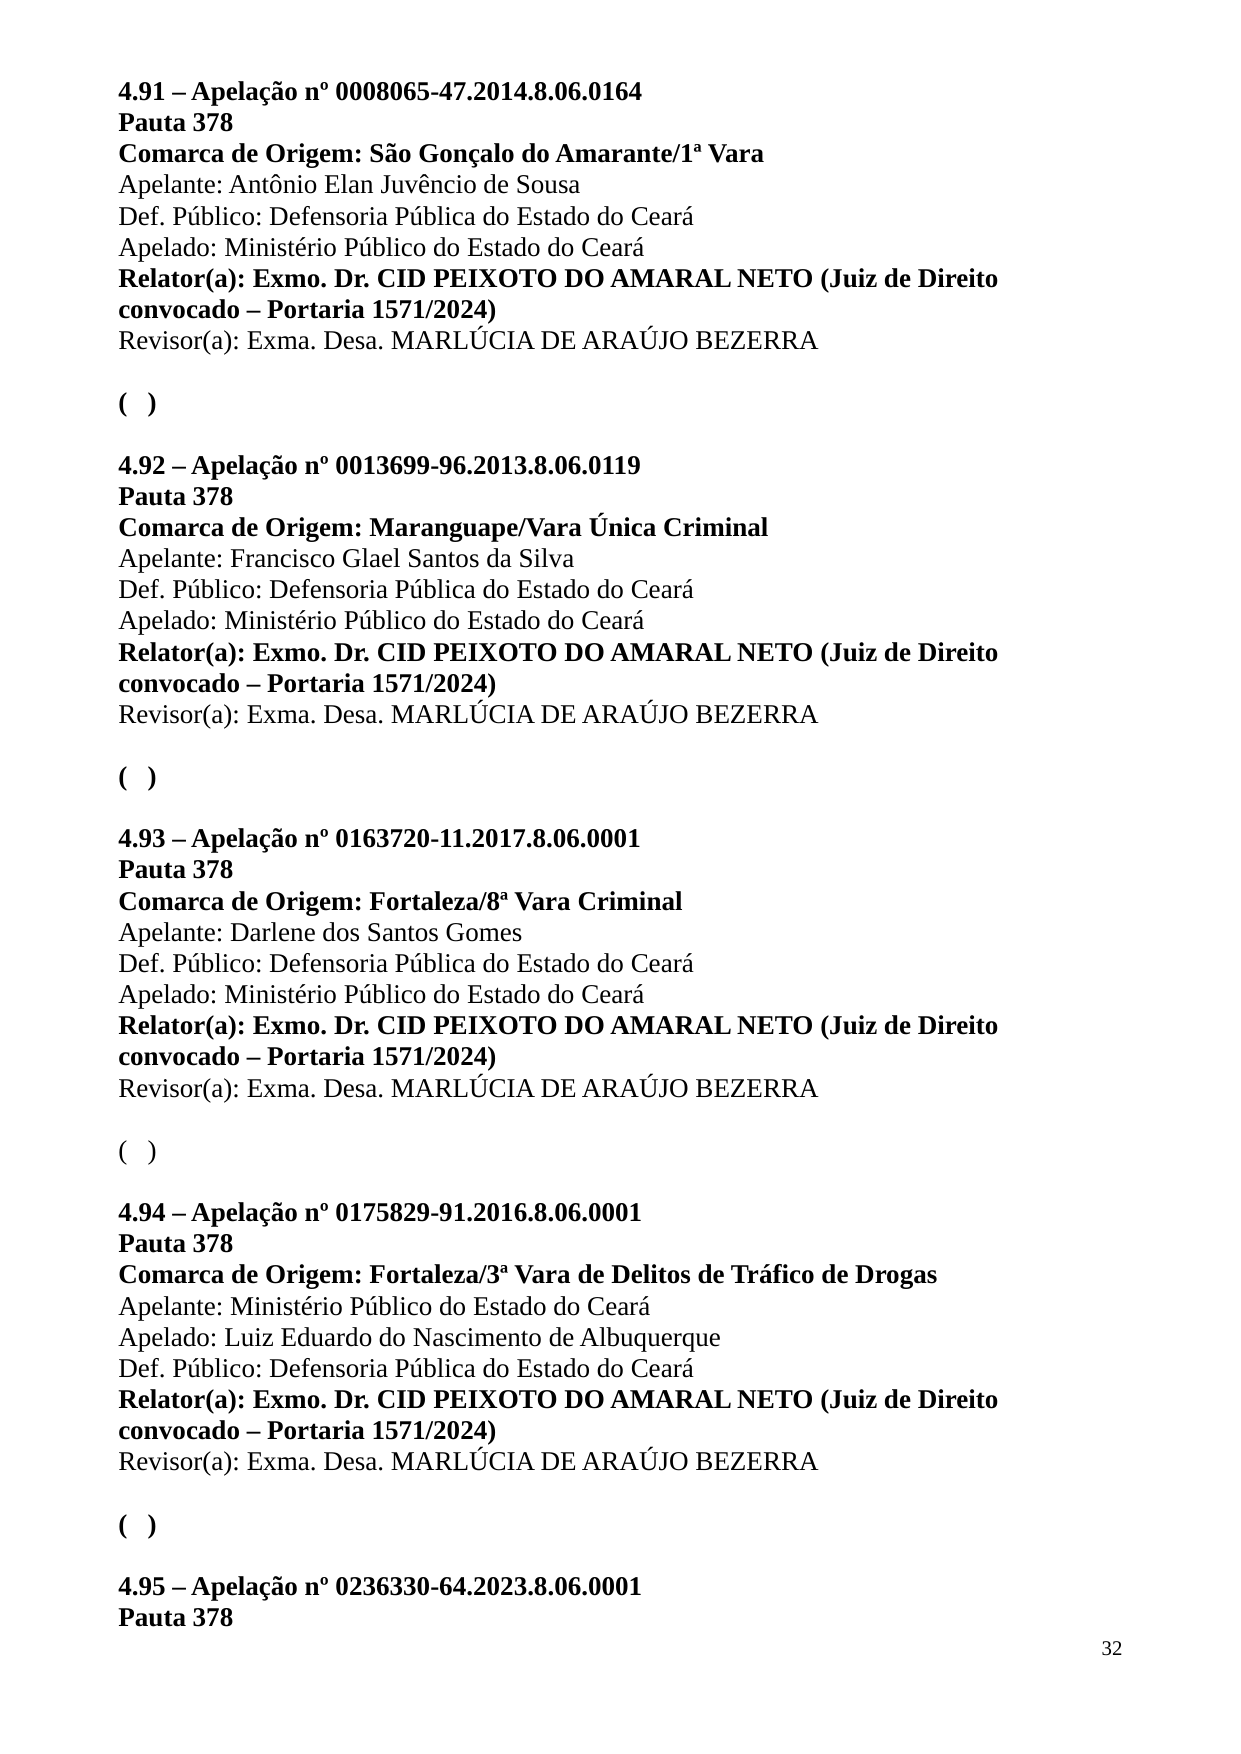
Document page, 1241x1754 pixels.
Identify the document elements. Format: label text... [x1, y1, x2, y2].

text Def. Público: Defensoria Pública do Estado do Ceará [118, 947, 1122, 978]
text Pauta 378 [118, 1227, 1122, 1258]
text Apelante: Darlene dos Santos Gomes [118, 916, 1122, 947]
text Revisor(a): Exma. Desa. MARLÚCIA DE ARAÚJO BEZERRA [118, 698, 1122, 729]
text Pauta 378 [118, 106, 1122, 137]
text 4.94 – Apelação nº 0175829-91.2016.8.06.0001 [118, 1196, 1122, 1227]
text Def. Público: Defensoria Pública do Estado do Ceará [118, 199, 1122, 231]
text Revisor(a): Exma. Desa. MARLÚCIA DE ARAÚJO BEZERRA [118, 1072, 1122, 1103]
text Relator(a): Exmo. Dr. CID PEIXOTO DO AMARAL NETO (Juiz de Direito convocado – Portaria 1571/2024) [118, 262, 1122, 324]
text Apelante: Francisco Glael Santos da Silva [118, 542, 1122, 573]
text Comarca de Origem: Fortaleza/8ª Vara Criminal [118, 885, 1122, 916]
text Revisor(a): Exma. Desa. MARLÚCIA DE ARAÚJO BEZERRA [118, 324, 1122, 355]
text 4.95 – Apelação nº 0236330-64.2023.8.06.0001 [118, 1570, 1122, 1601]
text Comarca de Origem: Maranguape/Vara Única Criminal [118, 511, 1122, 542]
text Apelado: Ministério Público do Estado do Ceará [118, 978, 1122, 1009]
text ( ) [118, 1134, 1122, 1165]
text Pauta 378 [118, 1601, 1122, 1632]
text Revisor(a): Exma. Desa. MARLÚCIA DE ARAÚJO BEZERRA [118, 1445, 1122, 1477]
text ( ) [118, 760, 1122, 791]
text Def. Público: Defensoria Pública do Estado do Ceará [118, 1352, 1122, 1383]
text ( ) [118, 1508, 1122, 1539]
text Apelado: Ministério Público do Estado do Ceará [118, 604, 1122, 636]
text Relator(a): Exmo. Dr. CID PEIXOTO DO AMARAL NETO (Juiz de Direito convocado – Portaria 1571/2024) [118, 636, 1122, 698]
text Comarca de Origem: Fortaleza/3ª Vara de Delitos de Tráfico de Drogas [118, 1258, 1122, 1290]
text 4.93 – Apelação nº 0163720-11.2017.8.06.0001 [118, 822, 1122, 854]
text Pauta 378 [118, 480, 1122, 511]
text Pauta 378 [118, 854, 1122, 885]
text Apelado: Luiz Eduardo do Nascimento de Albuquerque [118, 1321, 1122, 1352]
text Apelado: Ministério Público do Estado do Ceará [118, 231, 1122, 262]
text Apelante: Antônio Elan Juvêncio de Sousa [118, 168, 1122, 199]
text 4.91 – Apelação nº 0008065-47.2014.8.06.0164 [118, 75, 1122, 106]
text Comarca de Origem: São Gonçalo do Amarante/1ª Vara [118, 137, 1122, 168]
text ( ) [118, 386, 1122, 418]
text Relator(a): Exmo. Dr. CID PEIXOTO DO AMARAL NETO (Juiz de Direito convocado – Portaria 1571/2024) [118, 1383, 1122, 1445]
text Relator(a): Exmo. Dr. CID PEIXOTO DO AMARAL NETO (Juiz de Direito convocado – Portaria 1571/2024) [118, 1009, 1122, 1072]
text 4.92 – Apelação nº 0013699-96.2013.8.06.0119 [118, 449, 1122, 480]
text Def. Público: Defensoria Pública do Estado do Ceará [118, 573, 1122, 604]
text Apelante: Ministério Público do Estado do Ceará [118, 1290, 1122, 1321]
